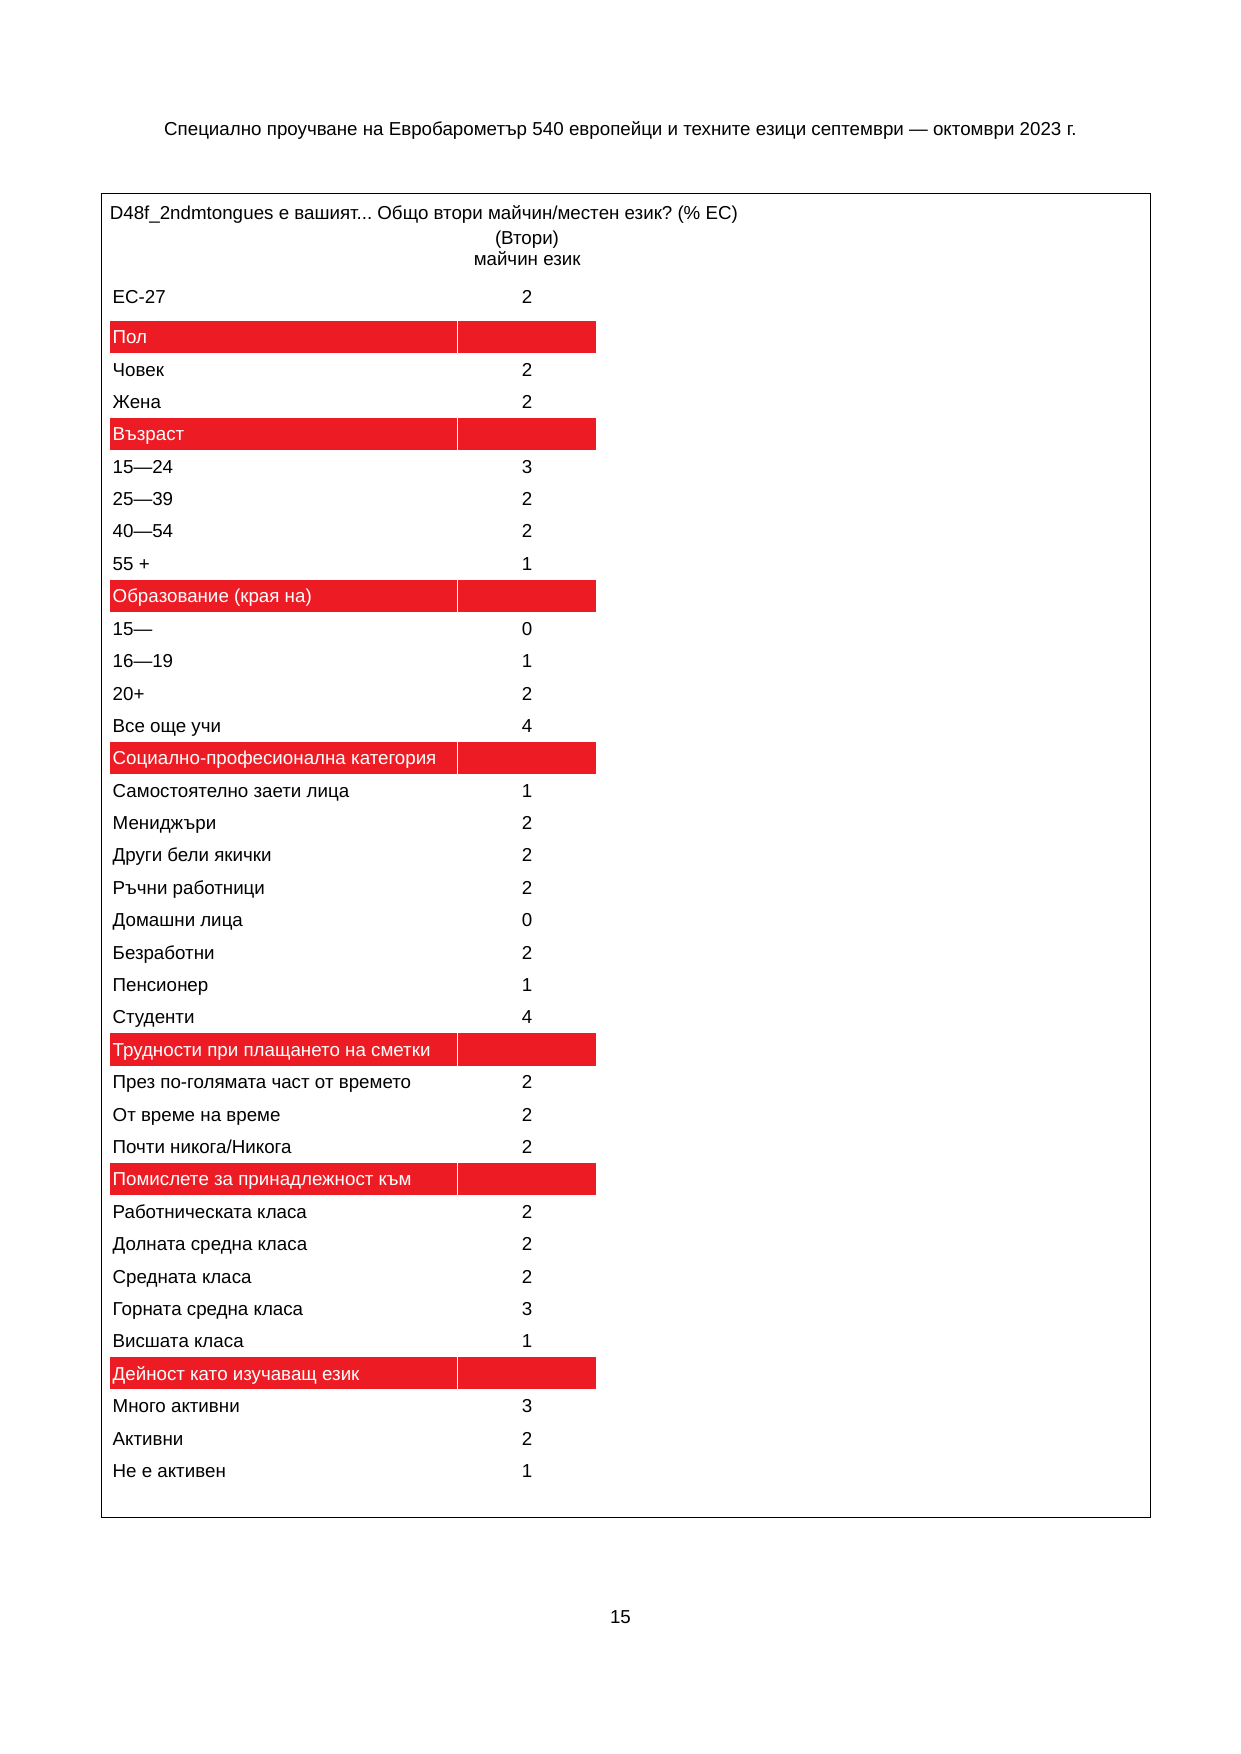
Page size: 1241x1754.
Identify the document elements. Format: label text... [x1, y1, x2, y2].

table_cell Горната средна класа [110, 1293, 457, 1325]
table_cell 16—19 [110, 645, 457, 677]
table_cell Други бели якички [110, 839, 457, 871]
table_cell 2 [458, 871, 596, 904]
table_cell [458, 1163, 596, 1195]
table_cell 15—24 [110, 450, 457, 482]
table_cell 4 [458, 709, 596, 742]
table_cell 1 [458, 547, 596, 580]
table_cell Помислете за принадлежност към [110, 1163, 457, 1195]
table_cell Долната средна класа [110, 1228, 457, 1260]
table_cell 2 [458, 273, 596, 321]
table_cell 2 [458, 1066, 596, 1098]
table_cell Ръчни работници [110, 871, 457, 904]
table_cell 2 [458, 515, 596, 547]
table_cell 1 [458, 1454, 596, 1487]
table_cell Самостоятелно заети лица [110, 774, 457, 806]
table_header (Втори) майчин език [458, 224, 596, 272]
table_cell Почти никога/Никога [110, 1130, 457, 1163]
table_cell Висшата класа [110, 1325, 457, 1357]
table_cell Активни [110, 1422, 457, 1454]
table_cell 2 [458, 353, 596, 385]
table_cell Социално-професионална категория [110, 742, 457, 774]
table_cell Средната класа [110, 1260, 457, 1292]
table_cell 55 + [110, 547, 457, 580]
table_cell Студенти [110, 1001, 457, 1033]
table_cell Работническата класа [110, 1195, 457, 1228]
table_cell 2 [458, 1260, 596, 1292]
table_cell ЕС-27 [110, 273, 457, 321]
table_cell 4 [458, 1001, 596, 1033]
table_cell Все още учи [110, 709, 457, 742]
table_cell 15— [110, 612, 457, 644]
table_cell [458, 418, 596, 450]
table_cell [458, 1033, 596, 1066]
table_cell 2 [458, 483, 596, 515]
table_cell Не е активен [110, 1454, 457, 1487]
table_cell Мениджъри [110, 806, 457, 839]
table_cell 25—39 [110, 483, 457, 515]
table_cell [458, 1357, 596, 1389]
table_cell 2 [458, 1422, 596, 1454]
table_cell 3 [458, 1293, 596, 1325]
text D48f_2ndmtongues е вашият... Общо втори майчин/местен език? (% ЕС) [109, 202, 1142, 223]
table_cell Трудности при плащането на сметки [110, 1033, 457, 1066]
table_cell 2 [458, 677, 596, 709]
table_cell 1 [458, 774, 596, 806]
table_cell [458, 321, 596, 353]
table_cell Жена [110, 385, 457, 418]
table_cell 1 [458, 969, 596, 1001]
table_cell 3 [458, 450, 596, 482]
table_cell Възраст [110, 418, 457, 450]
table_cell 2 [458, 839, 596, 871]
table_cell Пол [110, 321, 457, 353]
table_cell Безработни [110, 936, 457, 968]
table_cell 40—54 [110, 515, 457, 547]
table_cell 20+ [110, 677, 457, 709]
table_cell 2 [458, 385, 596, 418]
table_cell Много активни [110, 1390, 457, 1422]
table_cell От време на време [110, 1098, 457, 1130]
table_cell Домашни лица [110, 904, 457, 936]
table_cell Пенсионер [110, 969, 457, 1001]
table_cell 2 [458, 1228, 596, 1260]
table_cell 0 [458, 904, 596, 936]
table_header [110, 224, 457, 272]
table_cell 2 [458, 936, 596, 968]
table_cell 1 [458, 645, 596, 677]
table_cell 2 [458, 1098, 596, 1130]
table_cell [458, 580, 596, 612]
table_cell Дейност като изучаващ език [110, 1357, 457, 1389]
table_cell 2 [458, 1195, 596, 1228]
table_cell 2 [458, 806, 596, 839]
table_cell 2 [458, 1130, 596, 1163]
table_cell 0 [458, 612, 596, 644]
table_cell [458, 742, 596, 774]
table_cell През по-голямата част от времето [110, 1066, 457, 1098]
table_cell Образование (края на) [110, 580, 457, 612]
table_cell Човек [110, 353, 457, 385]
table_cell 3 [458, 1390, 596, 1422]
table_cell 1 [458, 1325, 596, 1357]
